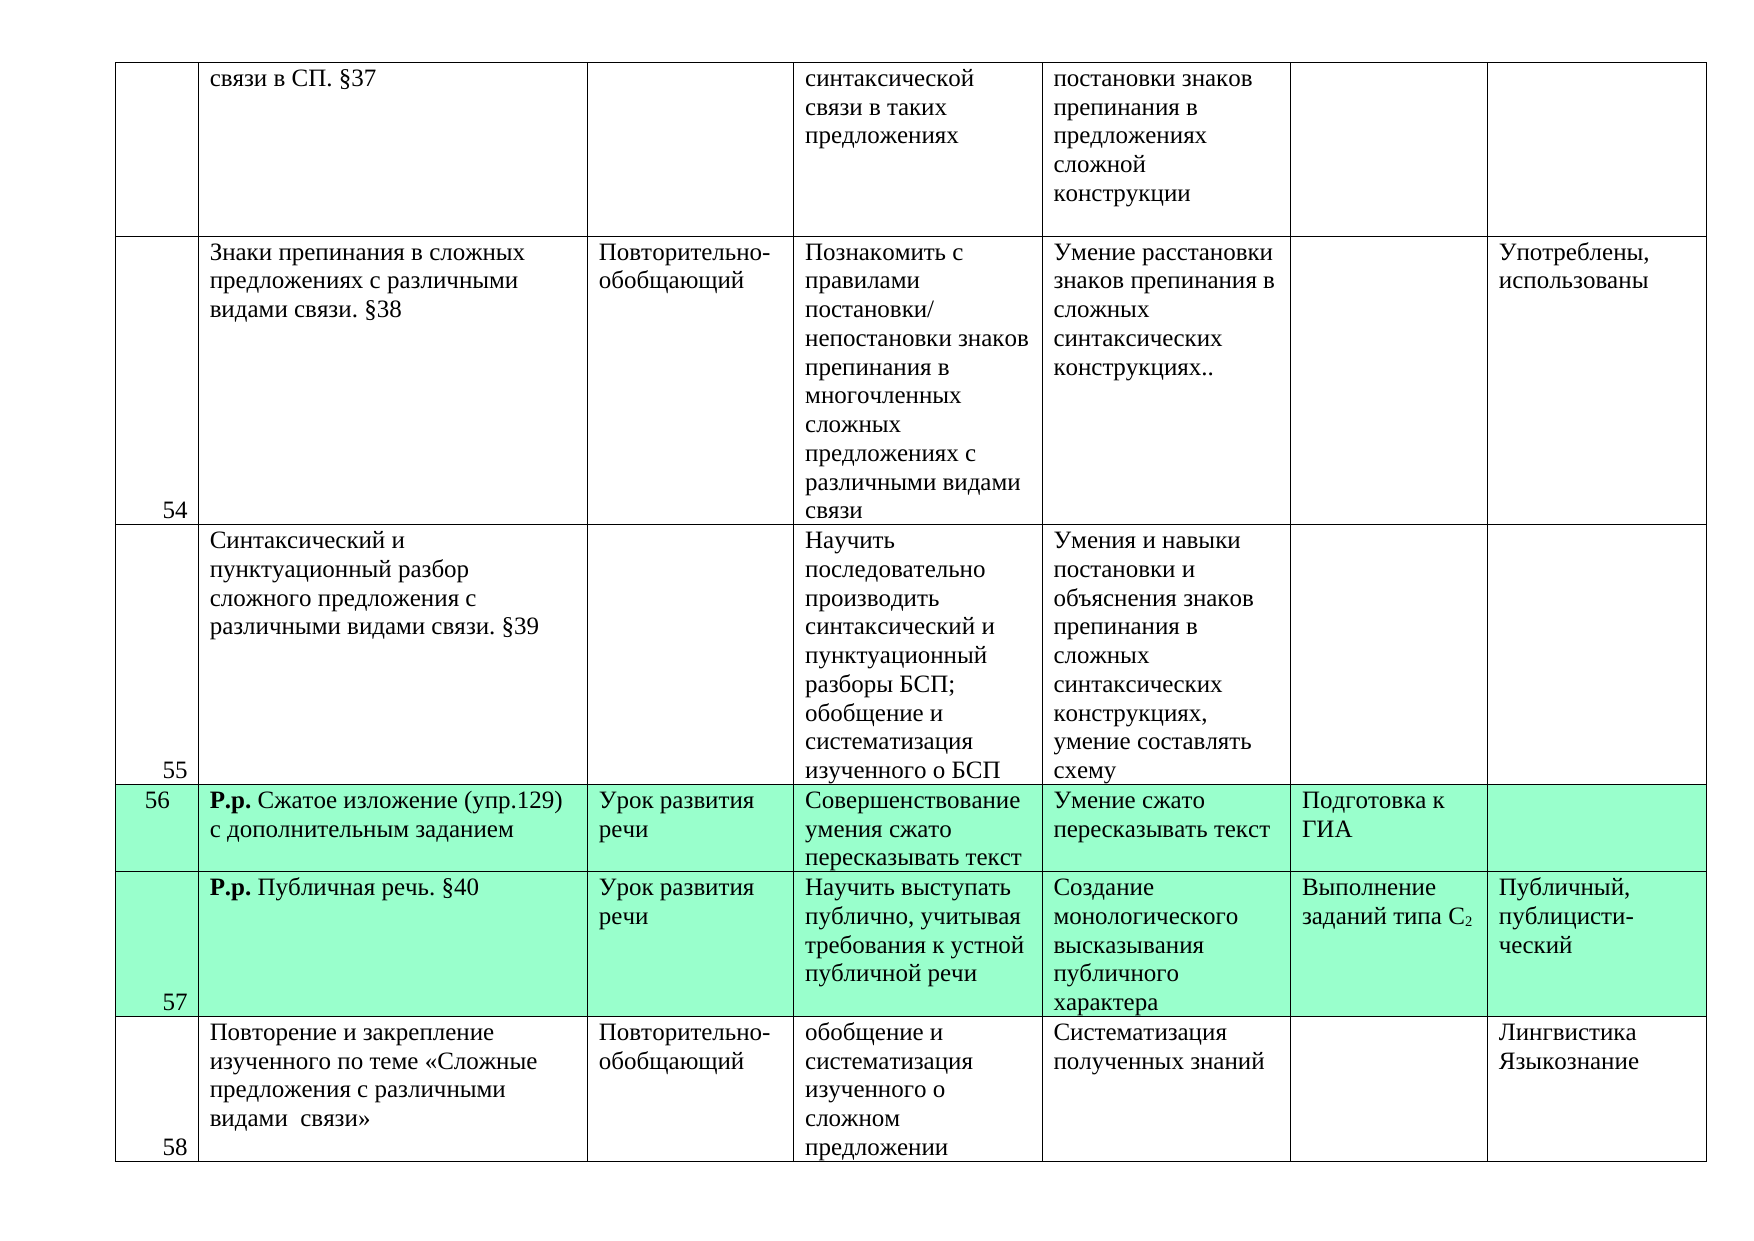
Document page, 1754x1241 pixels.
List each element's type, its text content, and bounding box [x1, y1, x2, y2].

table_cell Синтаксический и пунктуационный разбор сложного предложения с различными видами связи. §39 [199, 525, 587, 784]
table_cell Употреблены, использованы [1488, 237, 1706, 524]
table_cell Знаки препинания в сложных предложениях с различными видами связи. §38 [199, 237, 587, 524]
table_cell [116, 63, 198, 236]
table_cell Подготовка к ГИА [1291, 785, 1487, 871]
table_cell Публичный, публицисти-ческий [1488, 872, 1706, 1016]
table_cell 57 [116, 872, 198, 1016]
table_cell Выполнение заданий типа С2 [1291, 872, 1487, 1016]
table_cell Р.р. Сжатое изложение (упр.129) с дополнительным заданием [199, 785, 587, 871]
table_cell 58 [116, 1017, 198, 1161]
table_cell [1488, 63, 1706, 236]
table_cell 55 [116, 525, 198, 784]
table_cell [1291, 63, 1487, 236]
table_cell связи в СП. §37 [199, 63, 587, 236]
table_cell [1488, 525, 1706, 784]
table_cell Урок развития речи [588, 785, 793, 871]
table_cell Повторительно-обобщающий [588, 1017, 793, 1161]
table_cell 56 [116, 785, 198, 871]
table_cell [1291, 1017, 1487, 1161]
table_cell Умение сжато пересказывать текст [1043, 785, 1290, 871]
table_cell [588, 525, 793, 784]
table_cell Систематизация полученных знаний [1043, 1017, 1290, 1161]
table_cell [1488, 785, 1706, 871]
table_cell Совершенствование умения сжато пересказывать текст [794, 785, 1042, 871]
table_cell постановки знаков препинания в предложениях сложной конструкции [1043, 63, 1290, 236]
table_cell Умение расстановки знаков препинания в сложных синтаксических конструкциях.. [1043, 237, 1290, 524]
table_cell Умения и навыки постановки и объяснения знаков препинания в сложных синтаксических конструкциях, умение составлять схему [1043, 525, 1290, 784]
table_cell Лингвистика Языкознание [1488, 1017, 1706, 1161]
table_cell обобщение и систематизация изученного о сложном предложении [794, 1017, 1042, 1161]
table_cell Урок развития речи [588, 872, 793, 1016]
table_cell [588, 63, 793, 236]
table_cell Повторение и закрепление изученного по теме «Сложные предложения с различными видами связи» [199, 1017, 587, 1161]
table_cell Р.р. Публичная речь. §40 [199, 872, 587, 1016]
table_cell Повторительно-обобщающий [588, 237, 793, 524]
table_cell 54 [116, 237, 198, 524]
table_cell Научить выступать публично, учитывая требования к устной публичной речи [794, 872, 1042, 1016]
table_cell [1291, 237, 1487, 524]
table_cell [1291, 525, 1487, 784]
table_cell Научить последовательно производить синтаксический и пунктуационный разборы БСП; обобщение и систематизация изученного о БСП [794, 525, 1042, 784]
table_cell синтаксической связи в таких предложениях [794, 63, 1042, 236]
table_cell Создание монологического высказывания публичного характера [1043, 872, 1290, 1016]
table_cell Познакомить с правилами постановки/ непостановки знаков препинания в многочленных сложных предложениях с различными видами связи [794, 237, 1042, 524]
